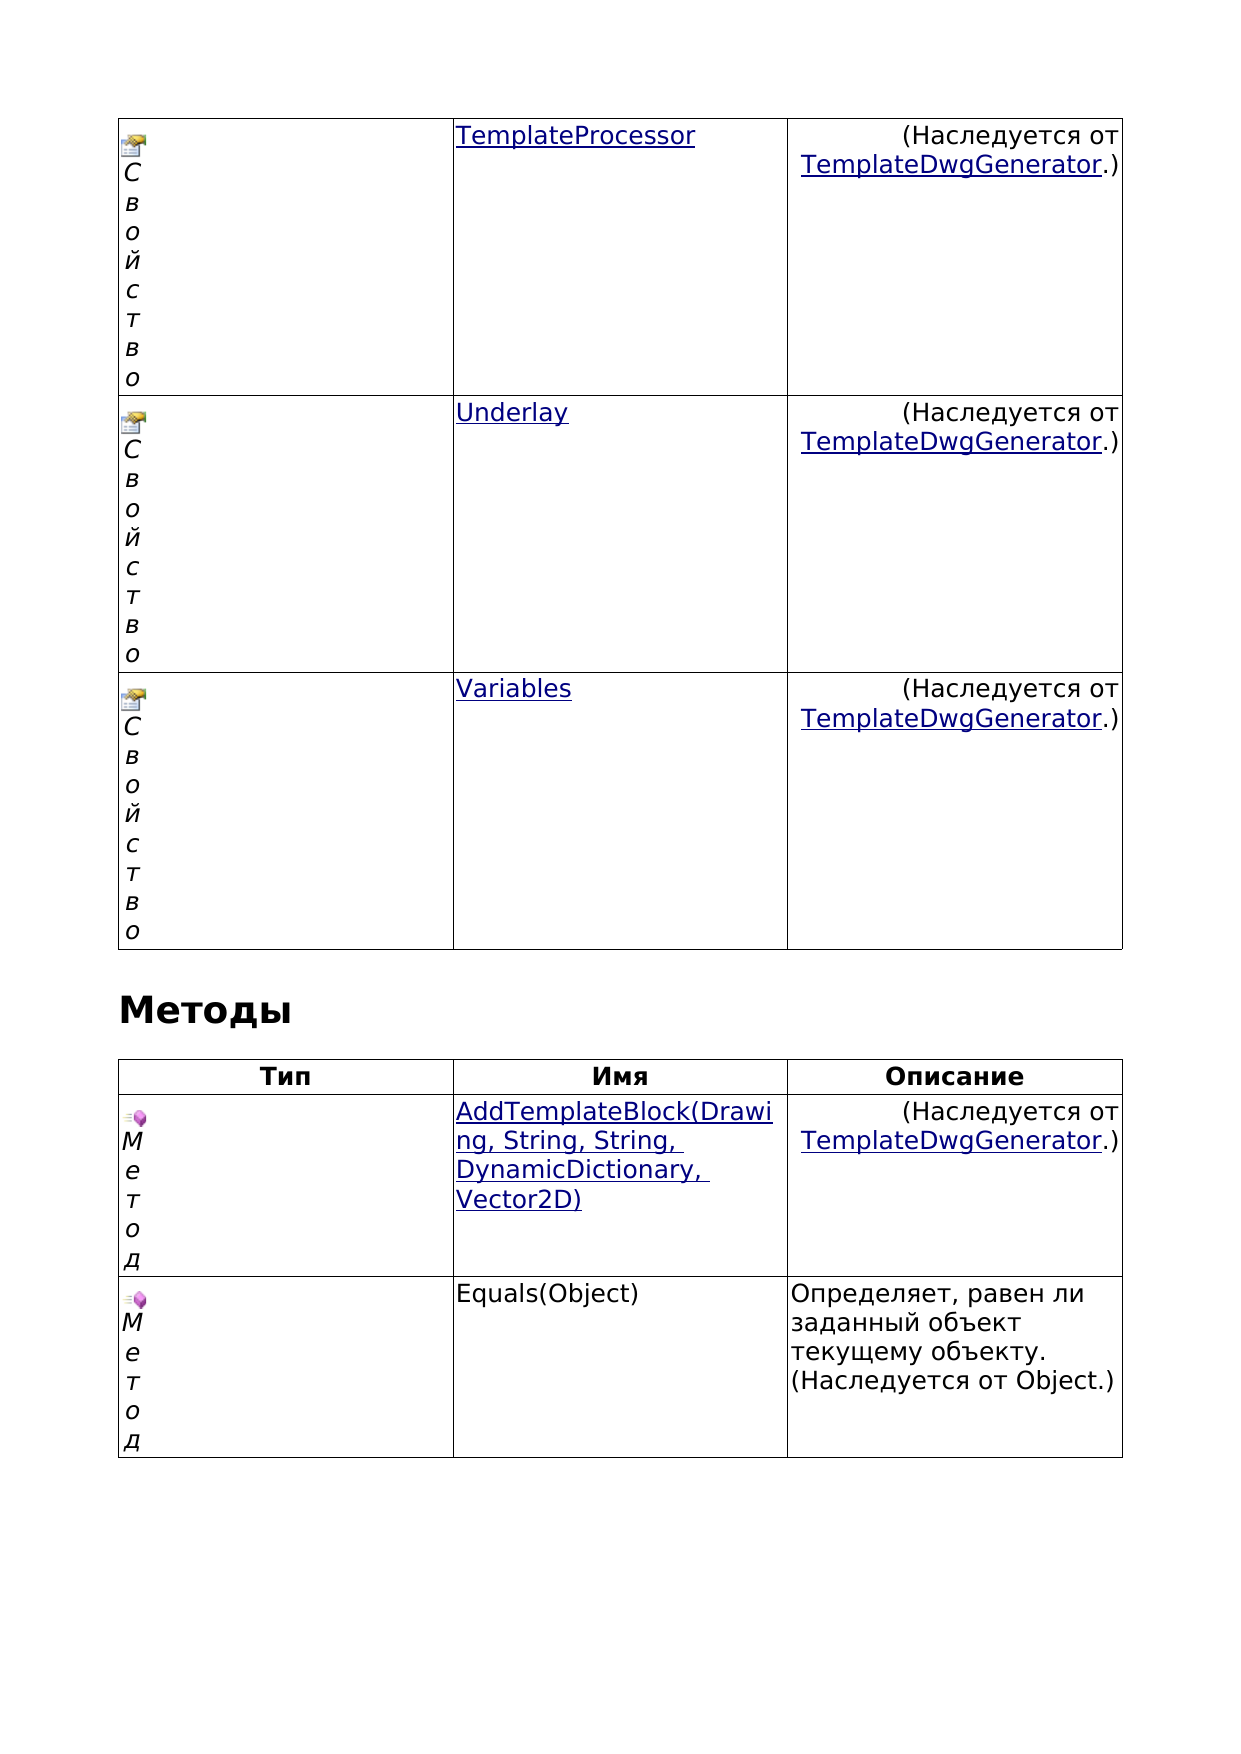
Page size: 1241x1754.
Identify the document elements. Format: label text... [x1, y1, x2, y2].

table_header Тип [119, 1060, 453, 1094]
table_cell (Наследуется от TemplateDwgGenerator.) [788, 1095, 1122, 1276]
table_cell TemplateProcessor [454, 119, 787, 395]
picture [121, 133, 147, 159]
table_cell Underlay [454, 396, 787, 672]
table_cell Equals(Object) [454, 1277, 787, 1457]
table_cell Variables [454, 673, 787, 948]
table_header Описание [788, 1060, 1122, 1094]
table_header Имя [454, 1060, 787, 1094]
table_cell (Наследуется от TemplateDwgGenerator.) [788, 673, 1122, 948]
picture [121, 1110, 147, 1127]
table_cell [119, 119, 453, 395]
table_cell [119, 1277, 453, 1457]
table_cell AddTemplateBlock(Drawing, String, String, DynamicDictionary, Vector2D) [454, 1095, 787, 1276]
table_cell [119, 396, 453, 672]
table_cell (Наследуется от TemplateDwgGenerator.) [788, 119, 1122, 395]
picture [121, 410, 147, 436]
table_cell [119, 673, 453, 948]
subtitle Методы [118, 988, 1122, 1032]
table_cell Определяет, равен ли заданный объект текущему объекту. (Наследуется от Object.) [788, 1277, 1122, 1457]
table_cell (Наследуется от TemplateDwgGenerator.) [788, 396, 1122, 672]
picture [121, 687, 147, 713]
table_cell [119, 1095, 453, 1276]
picture [121, 1291, 147, 1309]
